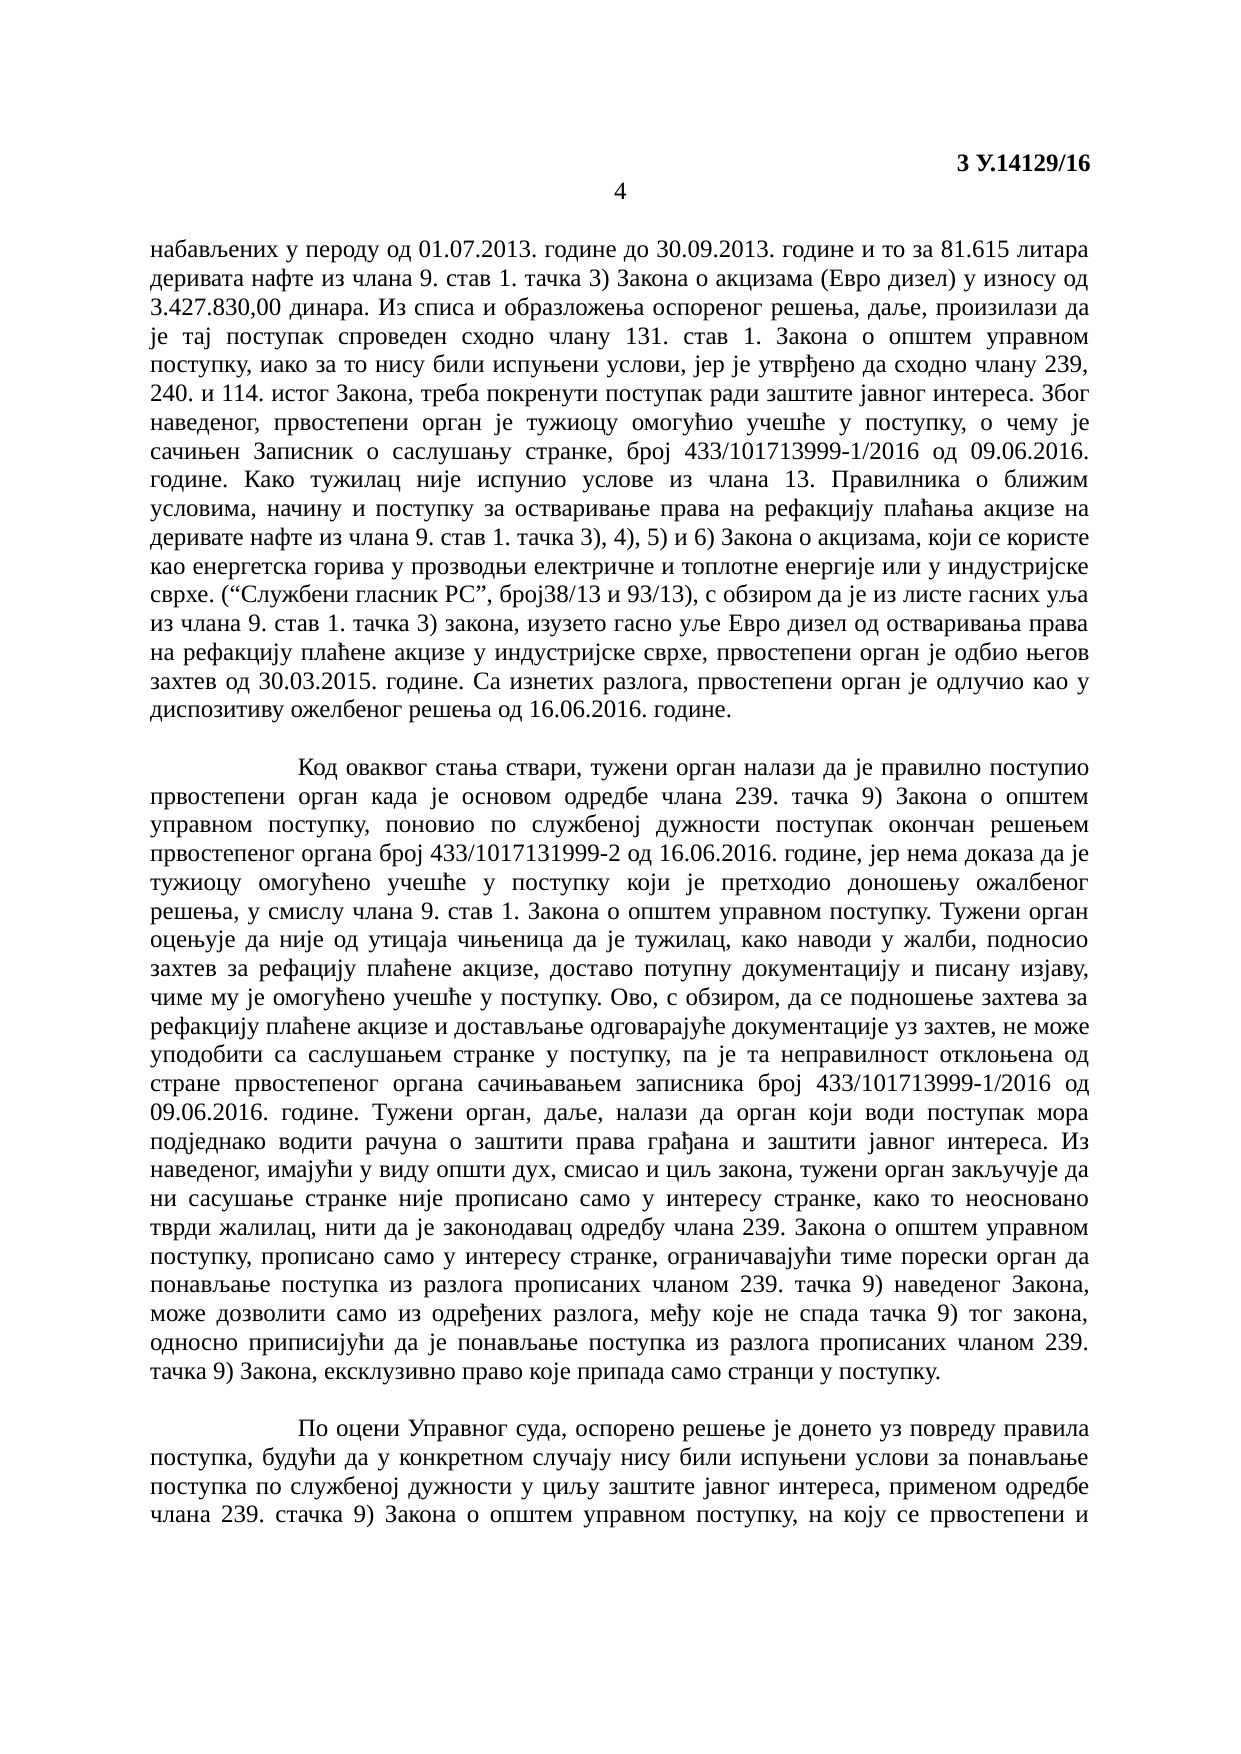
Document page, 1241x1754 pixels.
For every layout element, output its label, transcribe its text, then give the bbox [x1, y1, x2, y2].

text Код оваквог стања ствари, тужени орган налази да је правилно поступио првостепени орган када је основом одредбе члана 239. тачка 9) Закона о општем управном поступку, поновио по службеној дужности поступак окончан решењем првостепеног органа број 433/1017131999-2 од 16.06.2016. године, јер нема доказа да је тужиоцу омогућено учешће у поступку који је претходио доношењу ожалбеног решења, у смислу члана 9. став 1. Закона о општем управном поступку. Тужени орган оцењује да није од утицаја чињеница да је тужилац, како наводи у жалби, подносио захтев за рефацију плаћене акцизе, доставо потупну документацију и писану изјаву, чиме му је омогућено учешће у поступку. Ово, с обзиром, да се подношење захтева за рефакцију плаћене акцизе и достављање одговарајуће документације уз захтев, не може уподобити са саслушањем странке у поступку, па је та неправилност отклоњена од стране првостепеног органа сачињавањем записника број 433/101713999-1/2016 од 09.06.2016. године. Тужени орган, даље, налази да орган који води поступак мора подједнако водити рачуна о заштити права грађана и заштити јавног интереса. Из наведеног, имајући у виду општи дух, смисао и циљ закона, тужени орган закључује да ни сасушање странке није прописано само у интересу странке, како то неосновано тврди жалилац, нити да је законодавац одредбу члана 239. Закона о општем управном поступку, прописано само у интересу странке, ограничавајући тиме порески орган да понављање поступка из разлога прописаних чланом 239. тачка 9) наведеног Закона, може дозволити само из одређених разлога, међу које не спада тачка 9) тог закона, односно приписијући да је понављање поступка из разлога прописаних чланом 239. тачка 9) Закона, ексклузивно право које припада само странци у поступку. [150, 752, 1090, 1384]
text набављених у пероду од 01.07.2013. године до 30.09.2013. године и то за 81.615 литара деривата нафте из члана 9. став 1. тачка 3) Закона о акцизама (Евро дизел) у износу од 3.427.830,00 динара. Из списа и образложења оспореног решења, даље, произилази да је тај поступак спроведен сходно члану 131. став 1. Закона о општем управном поступку, иако за то нису били испуњени услови, јер је утврђено да сходно члану 239, 240. и 114. истог Закона, треба покренути поступак ради заштите јавног интереса. Због наведеног, првостепени орган је тужиоцу омогућио учешће у поступку, о чему је сачињен Записник о саслушању странке, број 433/101713999-1/2016 од 09.06.2016. године. Како тужилац није испунио услове из члана 13. Правилника о ближим условима, начину и поступку за остваривање права на рефакцију плаћања акцизе на деривате нафте из члана 9. став 1. тачка 3), 4), 5) и 6) Закона о акцизама, који се користе као енергетска горива у прозводњи електричне и топлотне енергије или у индустријске сврхе. (“Службени гласник РС”, број38/13 и 93/13), с обзиром да је из листе гасних уља из члана 9. став 1. тачка 3) закона, изузето гасно уље Евро дизел од остваривања права на рефакцију плаћене акцизе у индустријске сврхе, првостепени орган је одбио његов захтев од 30.03.2015. године. Са изнетих разлога, првостепени орган је одлучио као у диспозитиву ожелбеног решења од 16.06.2016. године. [150, 234, 1090, 723]
text По оцени Управног суда, оспорено решење је донето уз повреду правила поступка, будући да у конкретном случају нису били испуњени услови за понављање поступка по службеној дужности у циљу заштите јавног интереса, применом одредбе члана 239. стачка 9) Закона о општем управном поступку, на коју се првостепени и [150, 1413, 1090, 1528]
